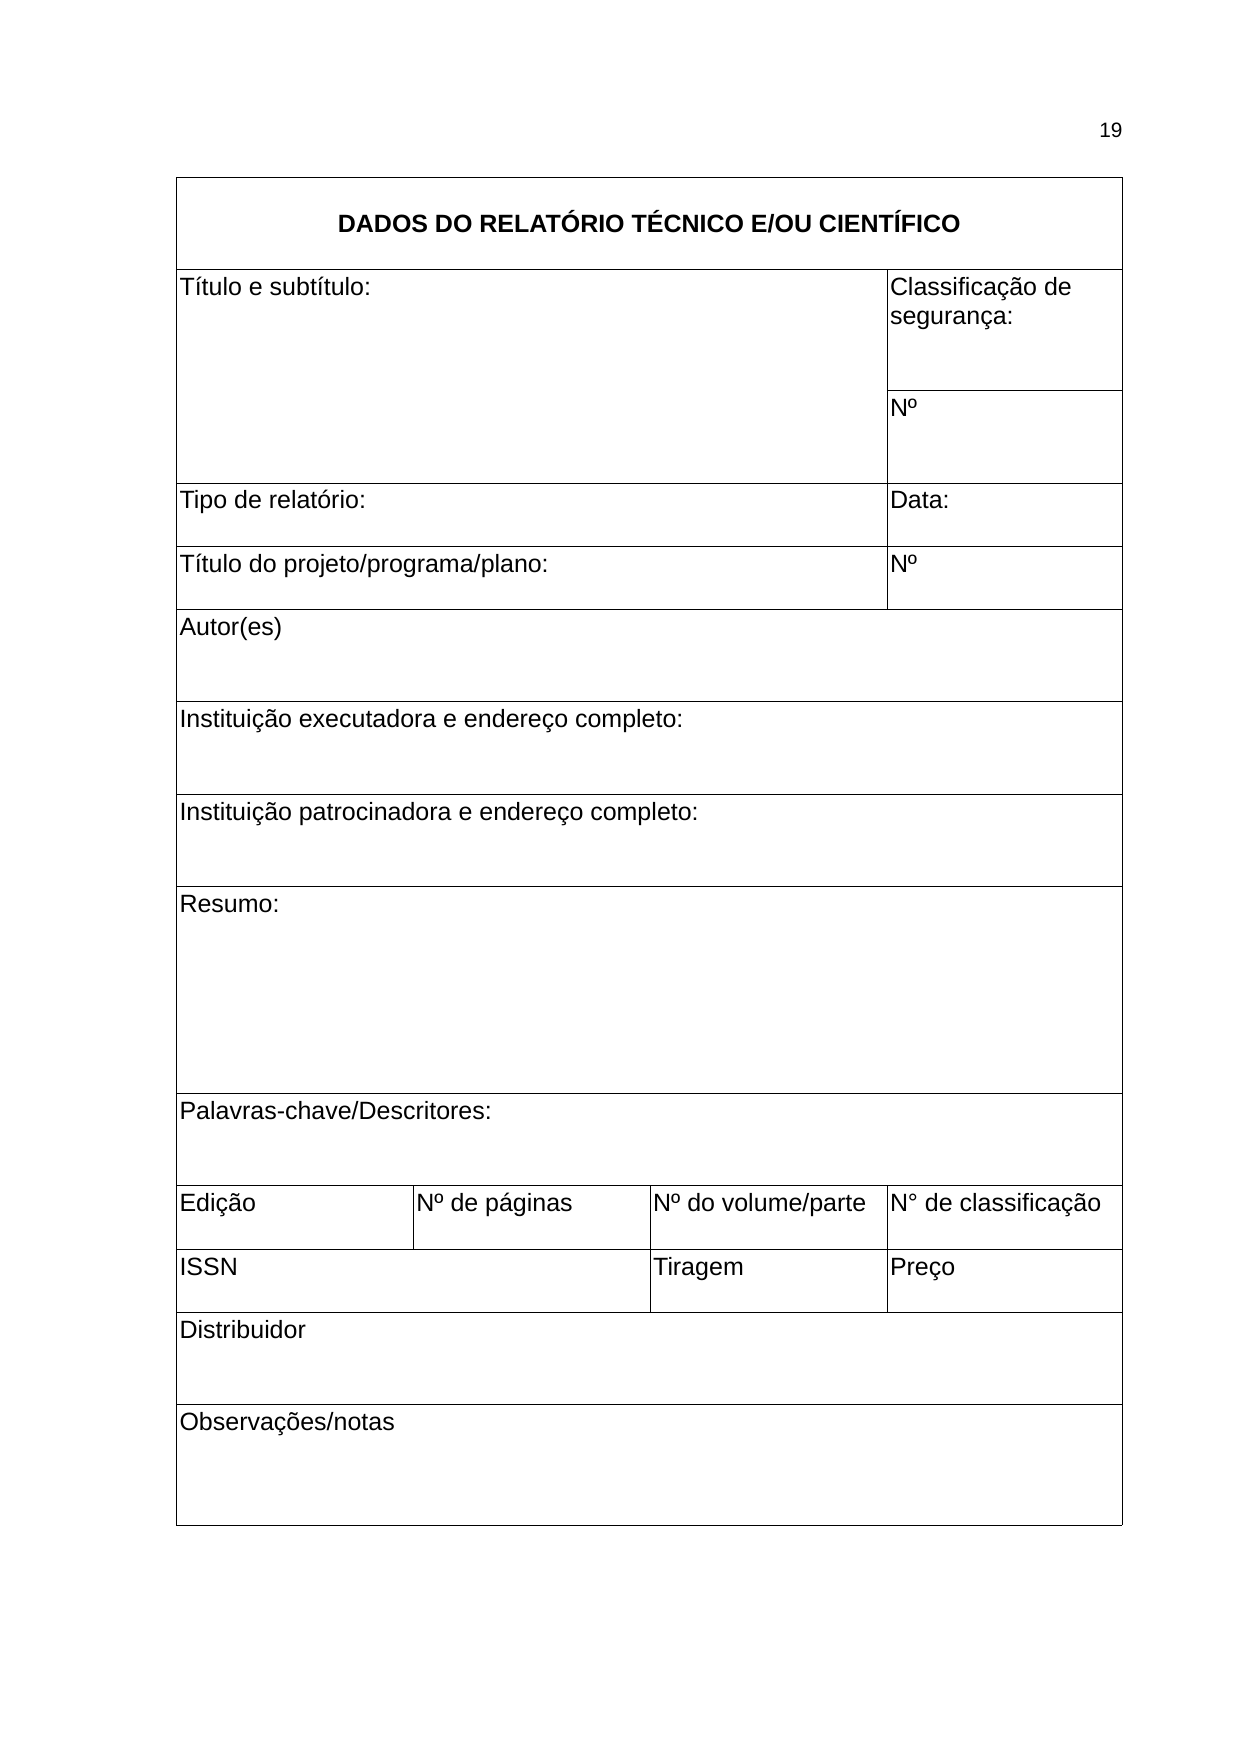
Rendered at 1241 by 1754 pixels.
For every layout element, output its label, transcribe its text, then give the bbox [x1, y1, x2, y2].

table_cell Edição [177, 1186, 413, 1249]
table_cell Palavras-chave/Descritores: [177, 1094, 1122, 1185]
table_cell Resumo: [177, 887, 1122, 1093]
table_cell Data: [888, 484, 1122, 546]
table_cell Título do projeto/programa/plano: [177, 547, 887, 609]
table_cell Tiragem [651, 1250, 887, 1312]
table_cell ISSN [177, 1250, 650, 1312]
table_cell N° de classificação [888, 1186, 1122, 1249]
table_cell Autor(es) [177, 610, 1122, 701]
table_cell Nº do volume/parte [651, 1186, 887, 1249]
table_cell Título e subtítulo: [177, 270, 887, 482]
table_cell Nº [888, 547, 1122, 609]
table_cell Observações/notas [177, 1405, 1122, 1525]
table_cell Distribuidor [177, 1313, 1122, 1404]
table_cell Instituição executadora e endereço completo: [177, 702, 1122, 794]
table_cell Nº de páginas [414, 1186, 650, 1249]
table_cell Instituição patrocinadora e endereço completo: [177, 795, 1122, 886]
table_cell Classificação de segurança: [888, 270, 1122, 390]
table_header DADOS DO RELATÓRIO TÉCNICO E/OU CIENTÍFICO [177, 178, 1122, 269]
table_cell Nº [888, 391, 1122, 482]
table_cell Preço [888, 1250, 1122, 1312]
table_cell Tipo de relatório: [177, 484, 887, 546]
